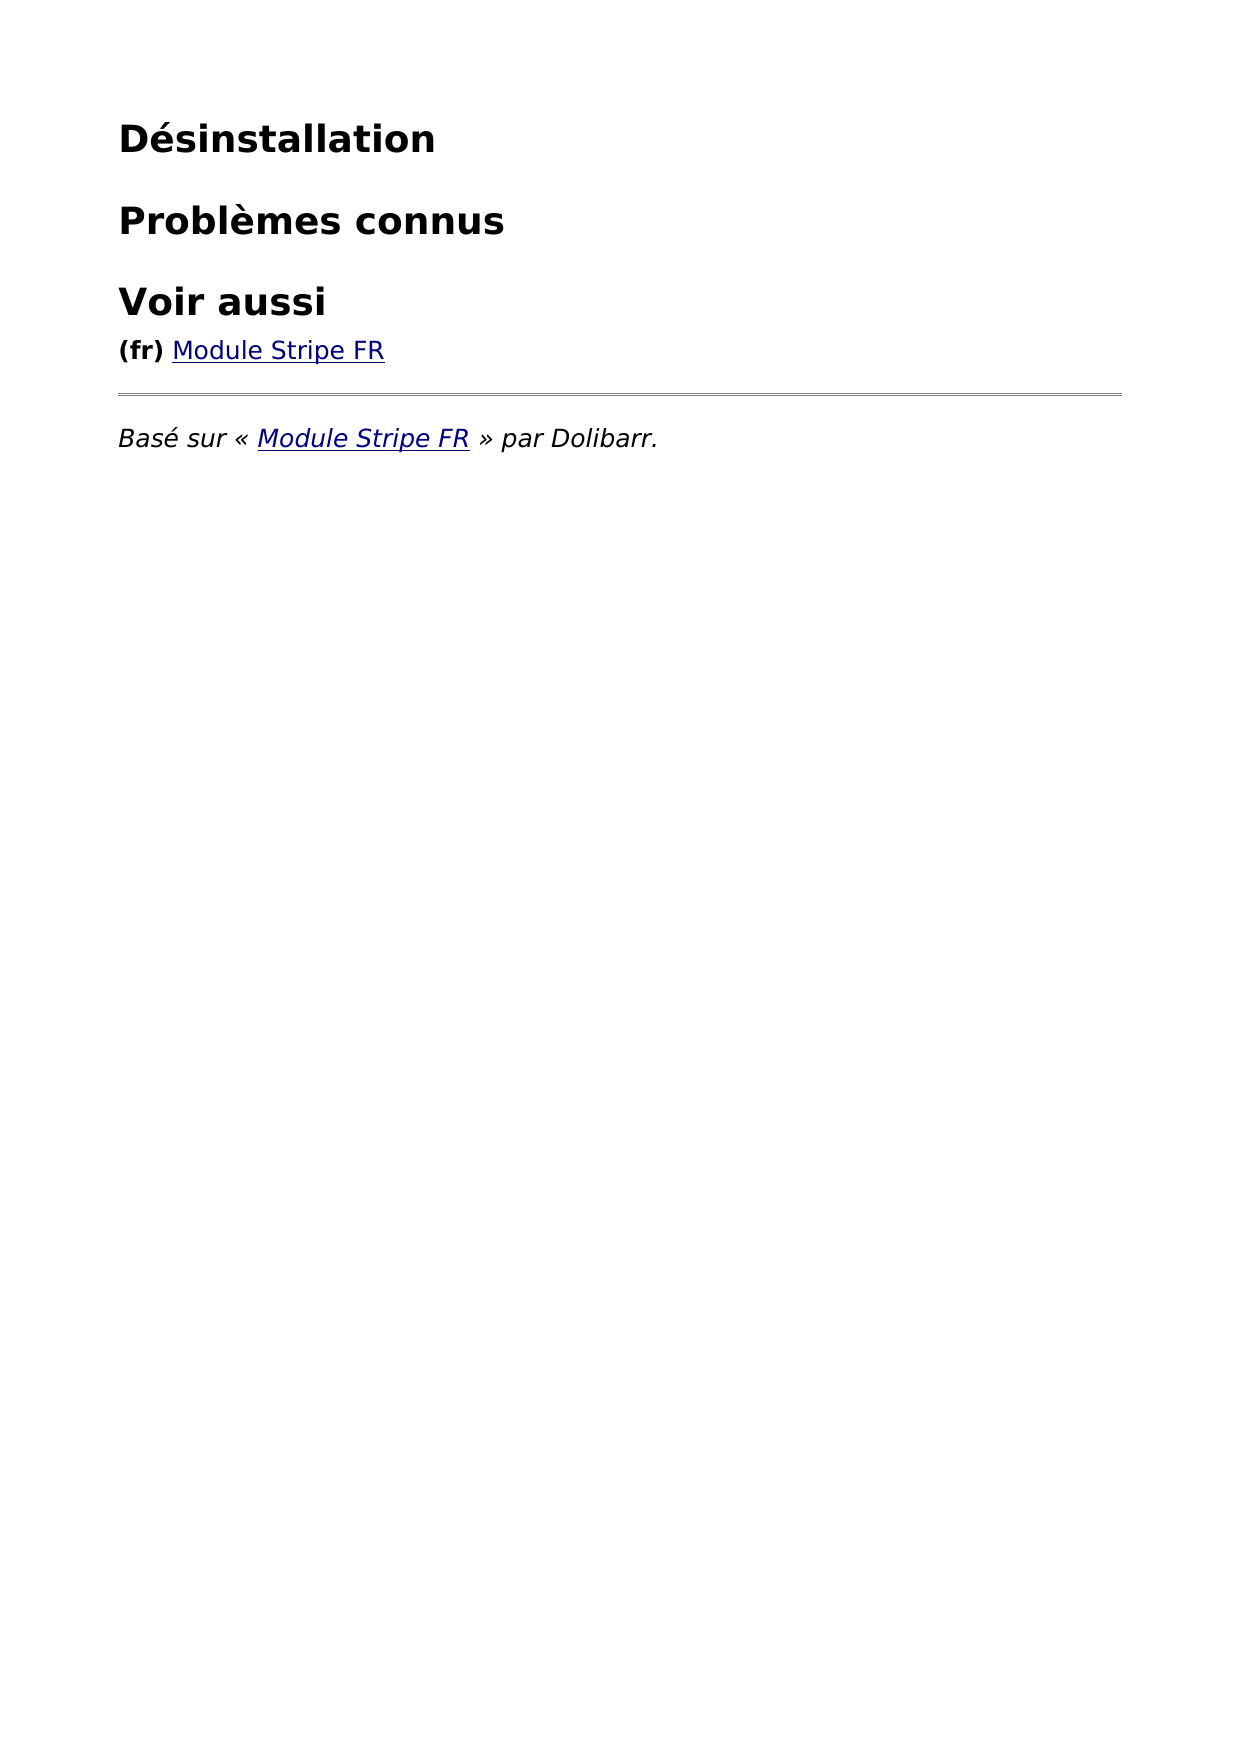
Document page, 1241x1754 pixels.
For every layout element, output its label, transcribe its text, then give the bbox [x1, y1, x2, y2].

subtitle Voir aussi [118, 280, 1122, 324]
text (fr) Module Stripe FR [118, 337, 1122, 366]
text Basé sur « Module Stripe FR » par Dolibarr. [118, 424, 1122, 454]
subtitle Désinstallation [118, 118, 1122, 162]
subtitle Problèmes connus [118, 199, 1122, 243]
